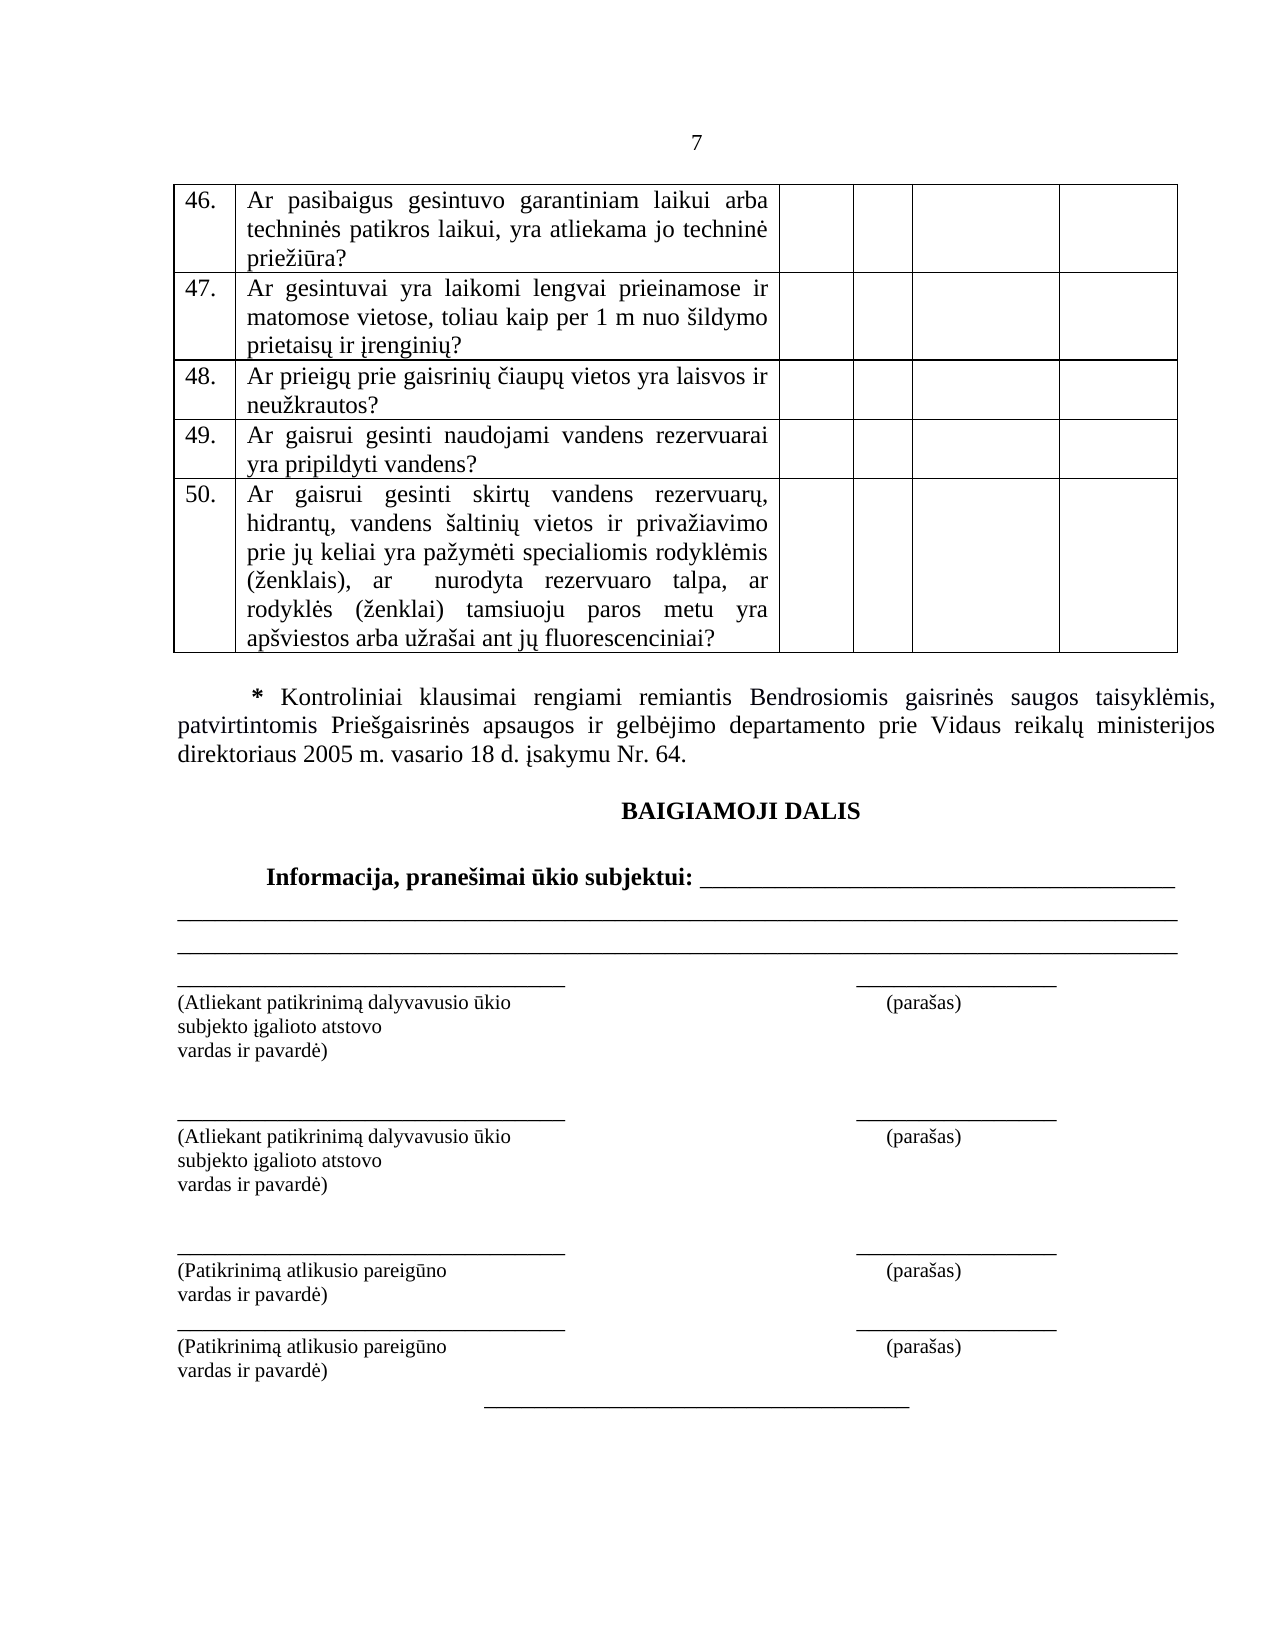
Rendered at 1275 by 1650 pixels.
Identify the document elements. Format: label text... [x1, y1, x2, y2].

text __________________________________ [177, 1382, 1216, 1411]
table_cell [780, 273, 853, 359]
table_cell [913, 420, 1059, 477]
table_cell 48. [175, 361, 235, 418]
table_cell 49. [175, 420, 235, 477]
table_cell 50. [175, 479, 235, 652]
text Informacija, pranešimai ūkio subjektui: ______________________________________ [177, 862, 1216, 891]
table_cell [854, 273, 912, 359]
text vardas ir pavardė) [177, 1358, 1216, 1382]
text _______________________________ ________________ [177, 1095, 1216, 1123]
table_cell [854, 479, 912, 652]
table_cell Ar gesintuvai yra laikomi lengvai prieinamose ir matomose vietose, toliau kaip per 1 m nuo šildymo prietaisų ir įrenginių? [236, 273, 779, 359]
text (Patikrinimą atlikusio pareigūno (parašas) [177, 1334, 1216, 1358]
table_cell [1060, 361, 1177, 418]
table_cell [913, 479, 1059, 652]
table_cell [1060, 185, 1177, 272]
table_cell [854, 185, 912, 272]
text ________________________________________________________________________________ [177, 928, 1216, 957]
text ________________________________________________________________________________ [177, 895, 1216, 923]
table_cell [913, 273, 1059, 359]
text vardas ir pavardė) [177, 1282, 1216, 1306]
table_cell [854, 361, 912, 418]
table_cell [913, 185, 1059, 272]
text BAIGIAMOJI DALIS [177, 796, 1216, 824]
table_cell [780, 420, 853, 477]
text (Patikrinimą atlikusio pareigūno (parašas) [177, 1257, 1216, 1282]
table_cell [780, 185, 853, 272]
table_cell Ar pasibaigus gesintuvo garantiniam laikui arba techninės patikros laikui, yra atliekama jo techninė priežiūra? [236, 185, 779, 272]
table_cell [913, 361, 1059, 418]
text vardas ir pavardė) [177, 1038, 1216, 1062]
table_cell [1060, 479, 1177, 652]
table_cell Ar prieigų prie gaisrinių čiaupų vietos yra laisvos ir neužkrautos? [236, 361, 779, 418]
text * Kontroliniai klausimai rengiami remiantis Bendrosiomis gaisrinės saugos taisyklėmis, patvirtintomis Priešgaisrinės apsaugos ir gelbėjimo departamento prie Vidaus reikalų ministerijos direktoriaus 2005 m. vasario 18 d. įsakymu Nr. 64. [177, 682, 1216, 768]
text subjekto įgalioto atstovo [177, 1014, 1216, 1038]
table_cell [780, 361, 853, 418]
table_cell 47. [175, 273, 235, 359]
table_cell [1060, 273, 1177, 359]
text _______________________________ ________________ [177, 1306, 1216, 1334]
text (Atliekant patikrinimą dalyvavusio ūkio (parašas) [177, 989, 1216, 1014]
table_cell [854, 420, 912, 477]
table_cell Ar gaisrui gesinti skirtų vandens rezervuarų, hidrantų, vandens šaltinių vietos ir privažiavimo prie jų keliai yra pažymėti specialiomis rodyklėmis (ženklais), ar nurodyta rezervuaro talpa, ar rodyklės (ženklai) tamsiuoju paros metu yra apšviestos arba užrašai ant jų fluorescenciniai? [236, 479, 779, 652]
table_cell 46. [175, 185, 235, 272]
table_cell [1060, 420, 1177, 477]
text (Atliekant patikrinimą dalyvavusio ūkio (parašas) [177, 1123, 1216, 1148]
text _______________________________ ________________ [177, 1229, 1216, 1257]
table_cell [780, 479, 853, 652]
text vardas ir pavardė) [177, 1172, 1216, 1196]
text _______________________________ ________________ [177, 961, 1216, 989]
table_cell Ar gaisrui gesinti naudojami vandens rezervuarai yra pripildyti vandens? [236, 420, 779, 477]
text subjekto įgalioto atstovo [177, 1148, 1216, 1172]
